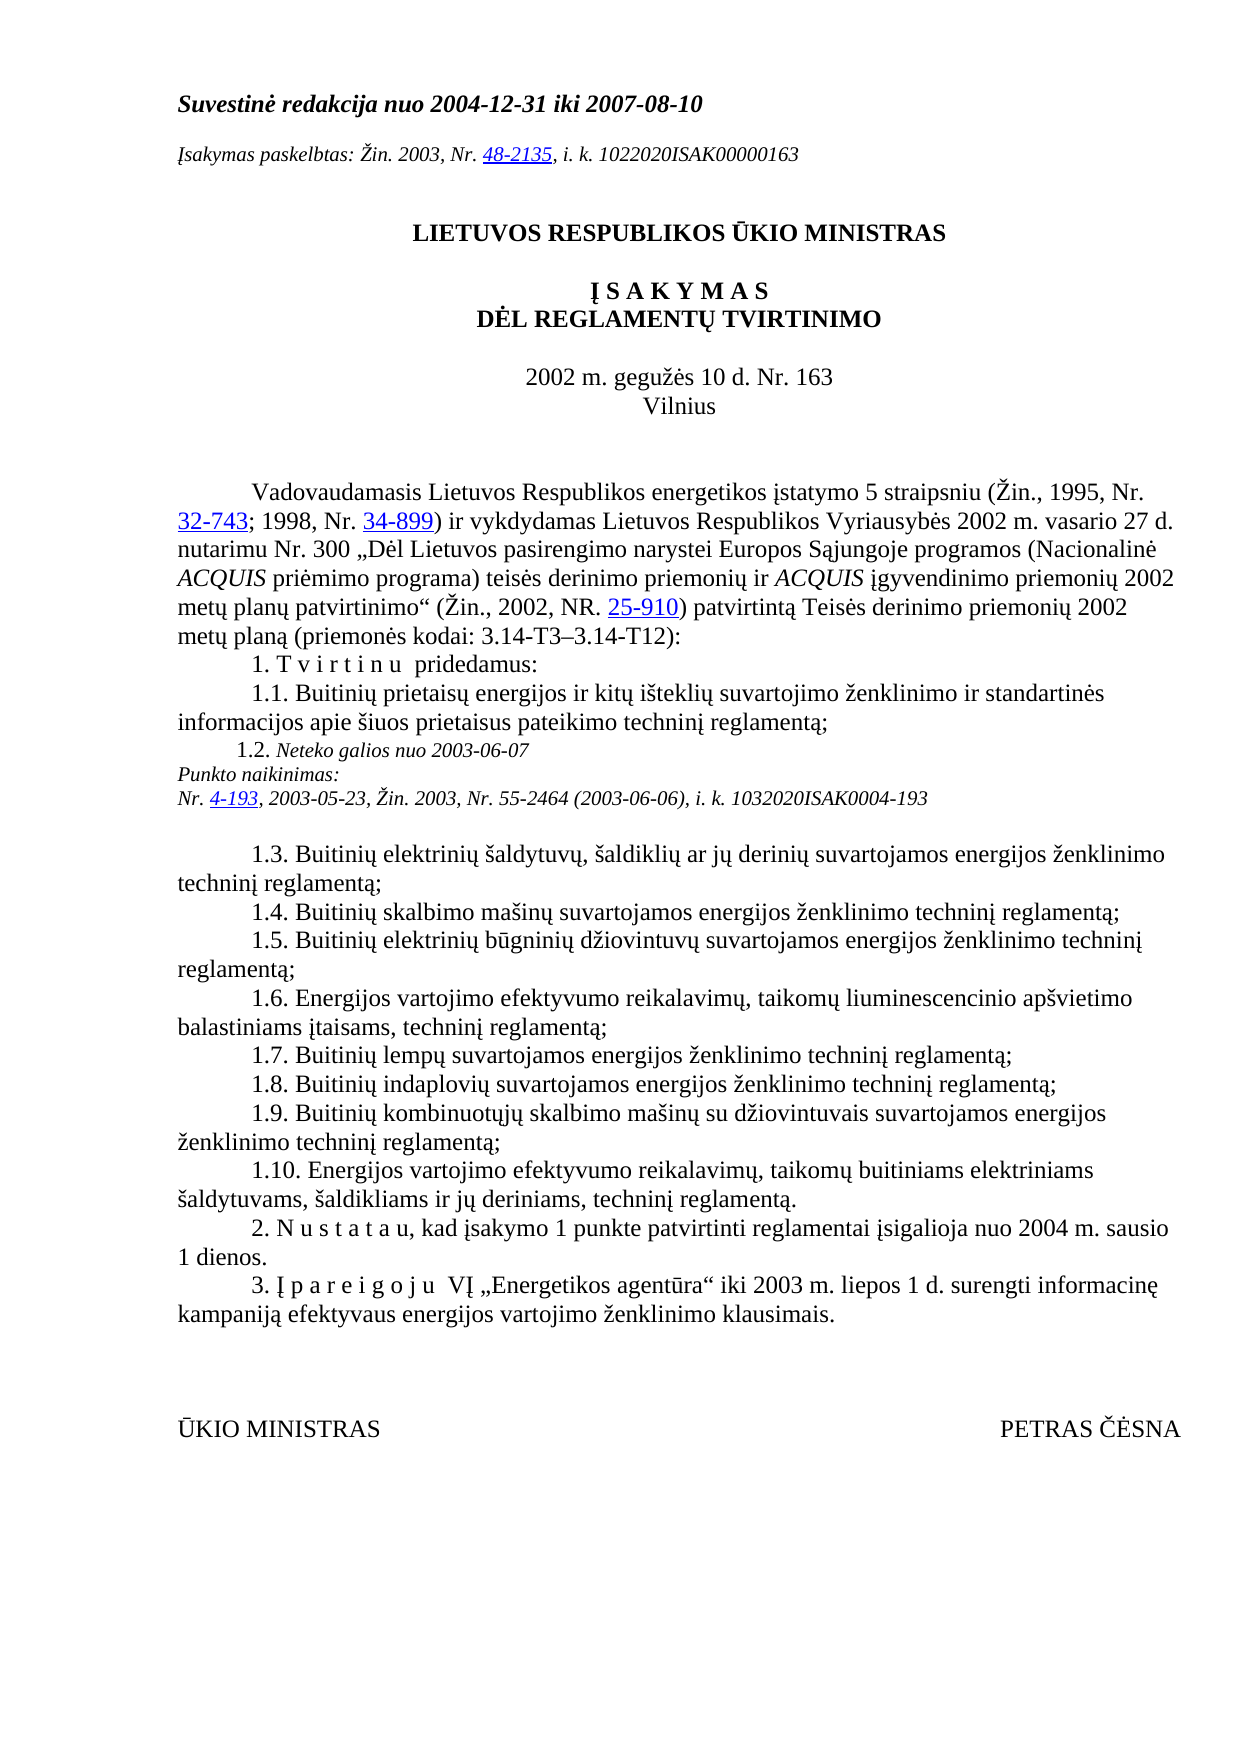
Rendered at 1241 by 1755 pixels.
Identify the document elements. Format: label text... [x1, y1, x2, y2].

text 1.9. Buitinių kombinuotųjų skalbimo mašinų su džiovintuvais suvartojamos energijos ženklinimo techninį reglamentą; [177, 1098, 1181, 1155]
text 1.4. Buitinių skalbimo mašinų suvartojamos energijos ženklinimo techninį reglamentą; [177, 897, 1181, 925]
text 1.2. Neteko galios nuo 2003-06-07 [177, 736, 1181, 762]
text 1.3. Buitinių elektrinių šaldytuvų, šaldiklių ar jų derinių suvartojamos energijos ženklinimo techninį reglamentą; [177, 839, 1181, 897]
text Į S A K Y M A S [177, 276, 1181, 304]
text Įsakymas paskelbtas: Žin. 2003, Nr. 48-2135, i. k. 1022020ISAK00000163 [177, 141, 1181, 166]
text Vilnius [177, 391, 1181, 419]
text Suvestinė redakcija nuo 2004-12-31 iki 2007-08-10 [177, 89, 1181, 117]
text 1.5. Buitinių elektrinių būgninių džiovintuvų suvartojamos energijos ženklinimo techninį reglamentą; [177, 925, 1181, 983]
text DĖL REGLAMENTŲ TVIRTINIMO [177, 304, 1181, 333]
text Punkto naikinimas: [177, 762, 1181, 786]
text 2. Nustatau, kad įsakymo 1 punkte patvirtinti reglamentai įsigalioja nuo 2004 m. sausio 1 dienos. [177, 1213, 1181, 1270]
text 1.1. Buitinių prietaisų energijos ir kitų išteklių suvartojimo ženklinimo ir standartinės informacijos apie šiuos prietaisus pateikimo techninį reglamentą; [177, 678, 1181, 736]
text 1.8. Buitinių indaplovių suvartojamos energijos ženklinimo techninį reglamentą; [177, 1069, 1181, 1098]
text LIETUVOS RESPUBLIKOS ŪKIO MINISTRAS [177, 218, 1181, 247]
text Vadovaudamasis Lietuvos Respublikos energetikos įstatymo 5 straipsniu (Žin., 1995, Nr. 32-743; 1998, Nr. 34-899) ir vykdydamas Lietuvos Respublikos Vyriausybės 2002 m. vasario 27 d. nutarimu Nr. 300 „Dėl Lietuvos pasirengimo narystei Europos Sąjungoje programos (Nacionalinė ACQUIS priėmimo programa) teisės derinimo priemonių ir ACQUIS įgyvendinimo priemonių 2002 metų planų patvirtinimo“ (Žin., 2002, Nr. 25-910) patvirtintą Teisės derinimo priemonių 2002 metų planą (priemonės kodai: 3.14-T3–3.14-T12): [177, 477, 1181, 649]
text 1. Tvirtinu pridedamus: [177, 649, 1181, 678]
text 2002 m. gegužės 10 d. Nr. 163 [177, 362, 1181, 391]
text 1.10. Energijos vartojimo efektyvumo reikalavimų, taikomų buitiniams elektriniams šaldytuvams, šaldikliams ir jų deriniams, techninį reglamentą. [177, 1155, 1181, 1213]
text Nr. 4-193, 2003-05-23, Žin. 2003, Nr. 55-2464 (2003-06-06), i. k. 1032020ISAK0004-193 [177, 786, 1181, 810]
text 1.7. Buitinių lempų suvartojamos energijos ženklinimo techninį reglamentą; [177, 1040, 1181, 1069]
text ŪKIO MINISTRAS PETRAS ČĖSNA [177, 1414, 1181, 1443]
text 3. Įpareigoju VĮ „Energetikos agentūra“ iki 2003 m. liepos 1 d. surengti informacinę kampaniją efektyvaus energijos vartojimo ženklinimo klausimais. [177, 1270, 1181, 1328]
text 1.6. Energijos vartojimo efektyvumo reikalavimų, taikomų liuminescencinio apšvietimo balastiniams įtaisams, techninį reglamentą; [177, 983, 1181, 1040]
